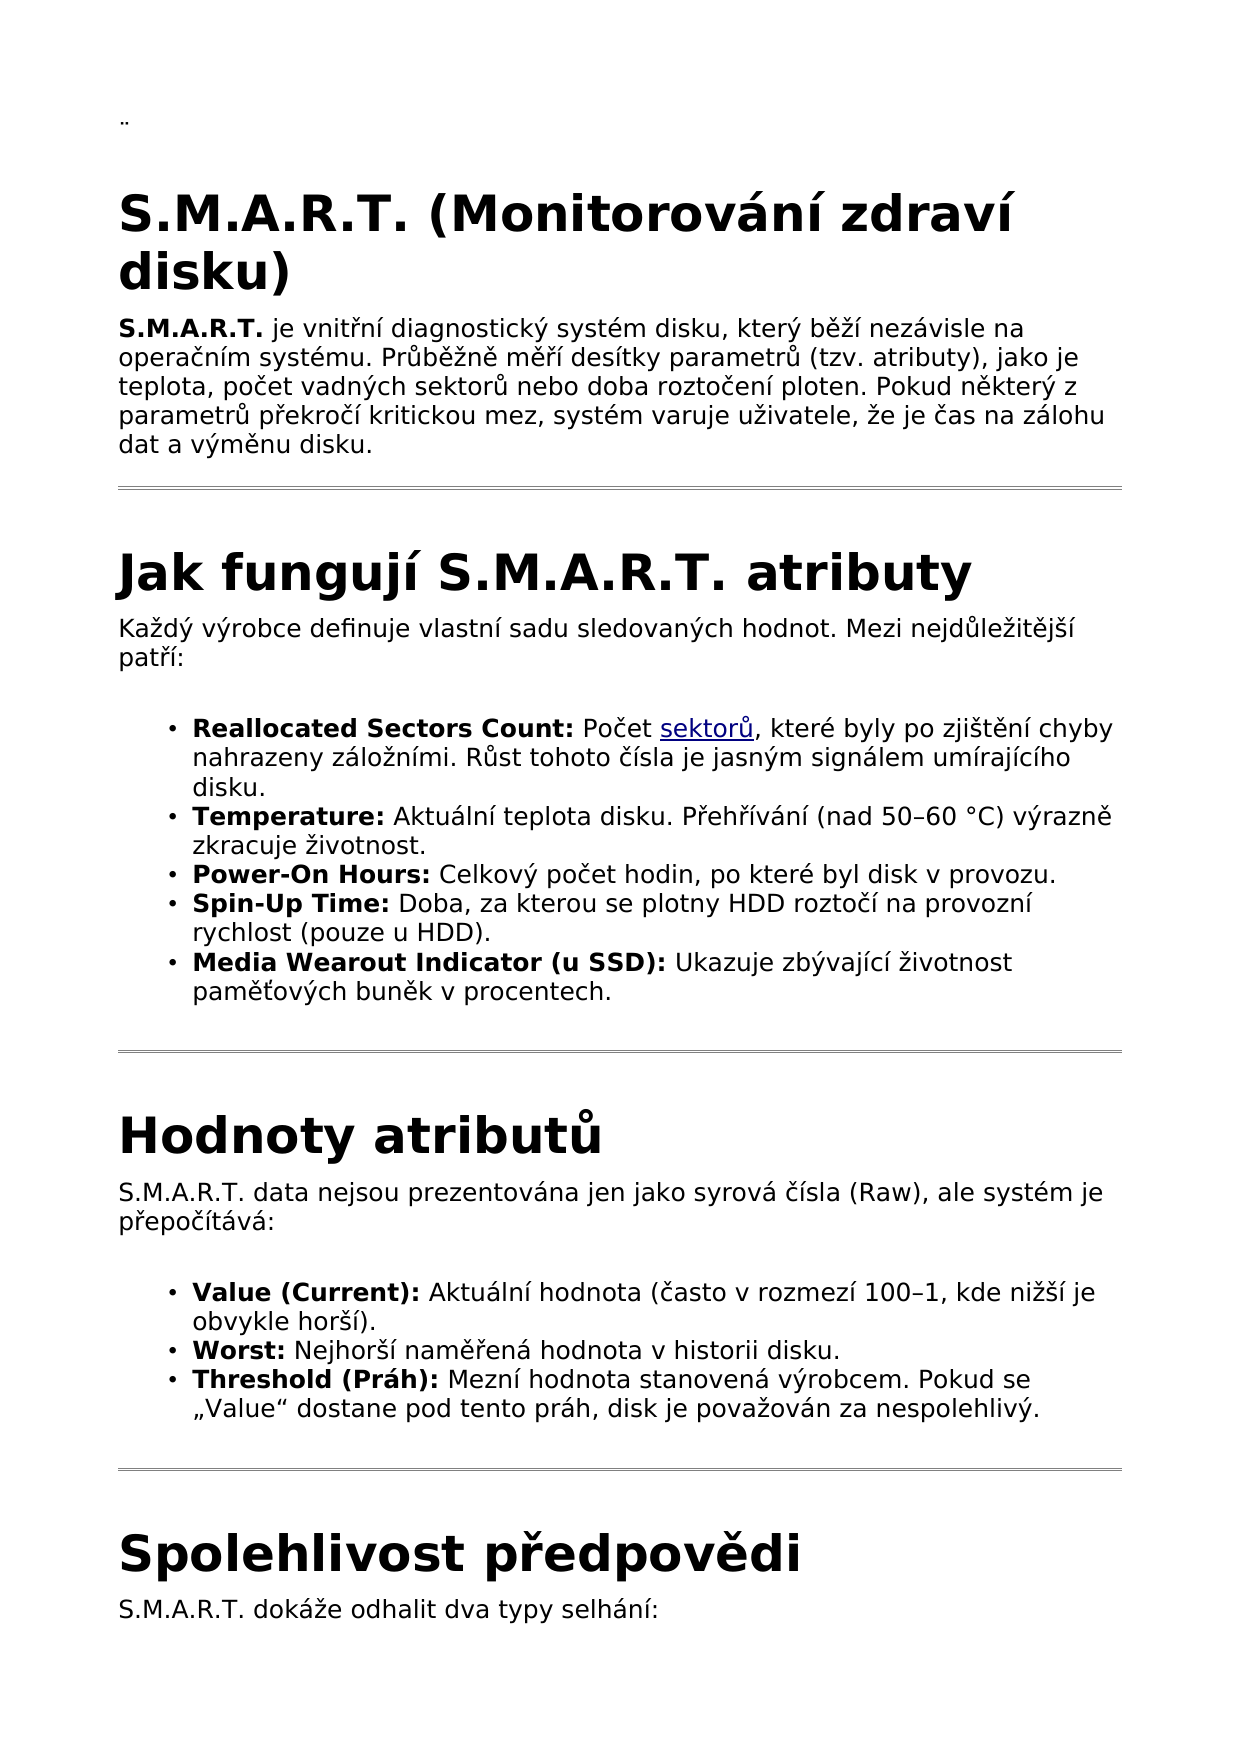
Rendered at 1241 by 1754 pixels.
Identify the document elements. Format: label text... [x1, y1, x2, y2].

subtitle Jak fungují S.M.A.R.T. atributy [118, 543, 1122, 602]
text S.M.A.R.T. dokáže odhalit dva typy selhání: [118, 1595, 1122, 1624]
list Temperature: Aktuální teplota disku. Přehřívání (nad 50–60 °C) výrazně zkracuje životnost. [177, 802, 1122, 860]
subtitle Hodnoty atributů [118, 1107, 1122, 1165]
list Spin-Up Time: Doba, za kterou se plotny HDD roztočí na provozní rychlost (pouze u HDD). [177, 889, 1122, 948]
list Threshold (Práh): Mezní hodnota stanovená výrobcem. Pokud se „Value“ dostane pod tento práh, disk je považován za nespolehlivý. [177, 1366, 1122, 1424]
list Power-On Hours: Celkový počet hodin, po které byl disk v provozu. [177, 860, 1122, 889]
list Value (Current): Aktuální hodnota (často v rozmezí 100–1, kde nižší je obvykle horší). [177, 1278, 1122, 1336]
text Každý výrobce definuje vlastní sadu sledovaných hodnot. Mezi nejdůležitější patří: [118, 614, 1122, 672]
list Reallocated Sectors Count: Počet sektorů, které byly po zjištění chyby nahrazeny záložními. Růst tohoto čísla je jasným signálem umírajícího disku. [177, 714, 1122, 802]
text S.M.A.R.T. je vnitřní diagnostický systém disku, který běží nezávisle na operačním systému. Průběžně měří desítky parametrů (tzv. atributy), jako je teplota, počet vadných sektorů nebo doba roztočení ploten. Pokud některý z parametrů překročí kritickou mez, systém varuje uživatele, že je čas na zálohu dat a výměnu disku. [118, 314, 1122, 459]
text ¨ [118, 118, 1122, 147]
text S.M.A.R.T. data nejsou prezentována jen jako syrová čísla (Raw), ale systém je přepočítává: [118, 1178, 1122, 1236]
subtitle Spolehlivost předpovědi [118, 1525, 1122, 1583]
subtitle S.M.A.R.T. (Monitorování zdraví disku) [118, 185, 1122, 301]
list Media Wearout Indicator (u SSD): Ukazuje zbývající životnost paměťových buněk v procentech. [177, 948, 1122, 1006]
list Worst: Nejhorší naměřená hodnota v historii disku. [177, 1336, 1122, 1366]
